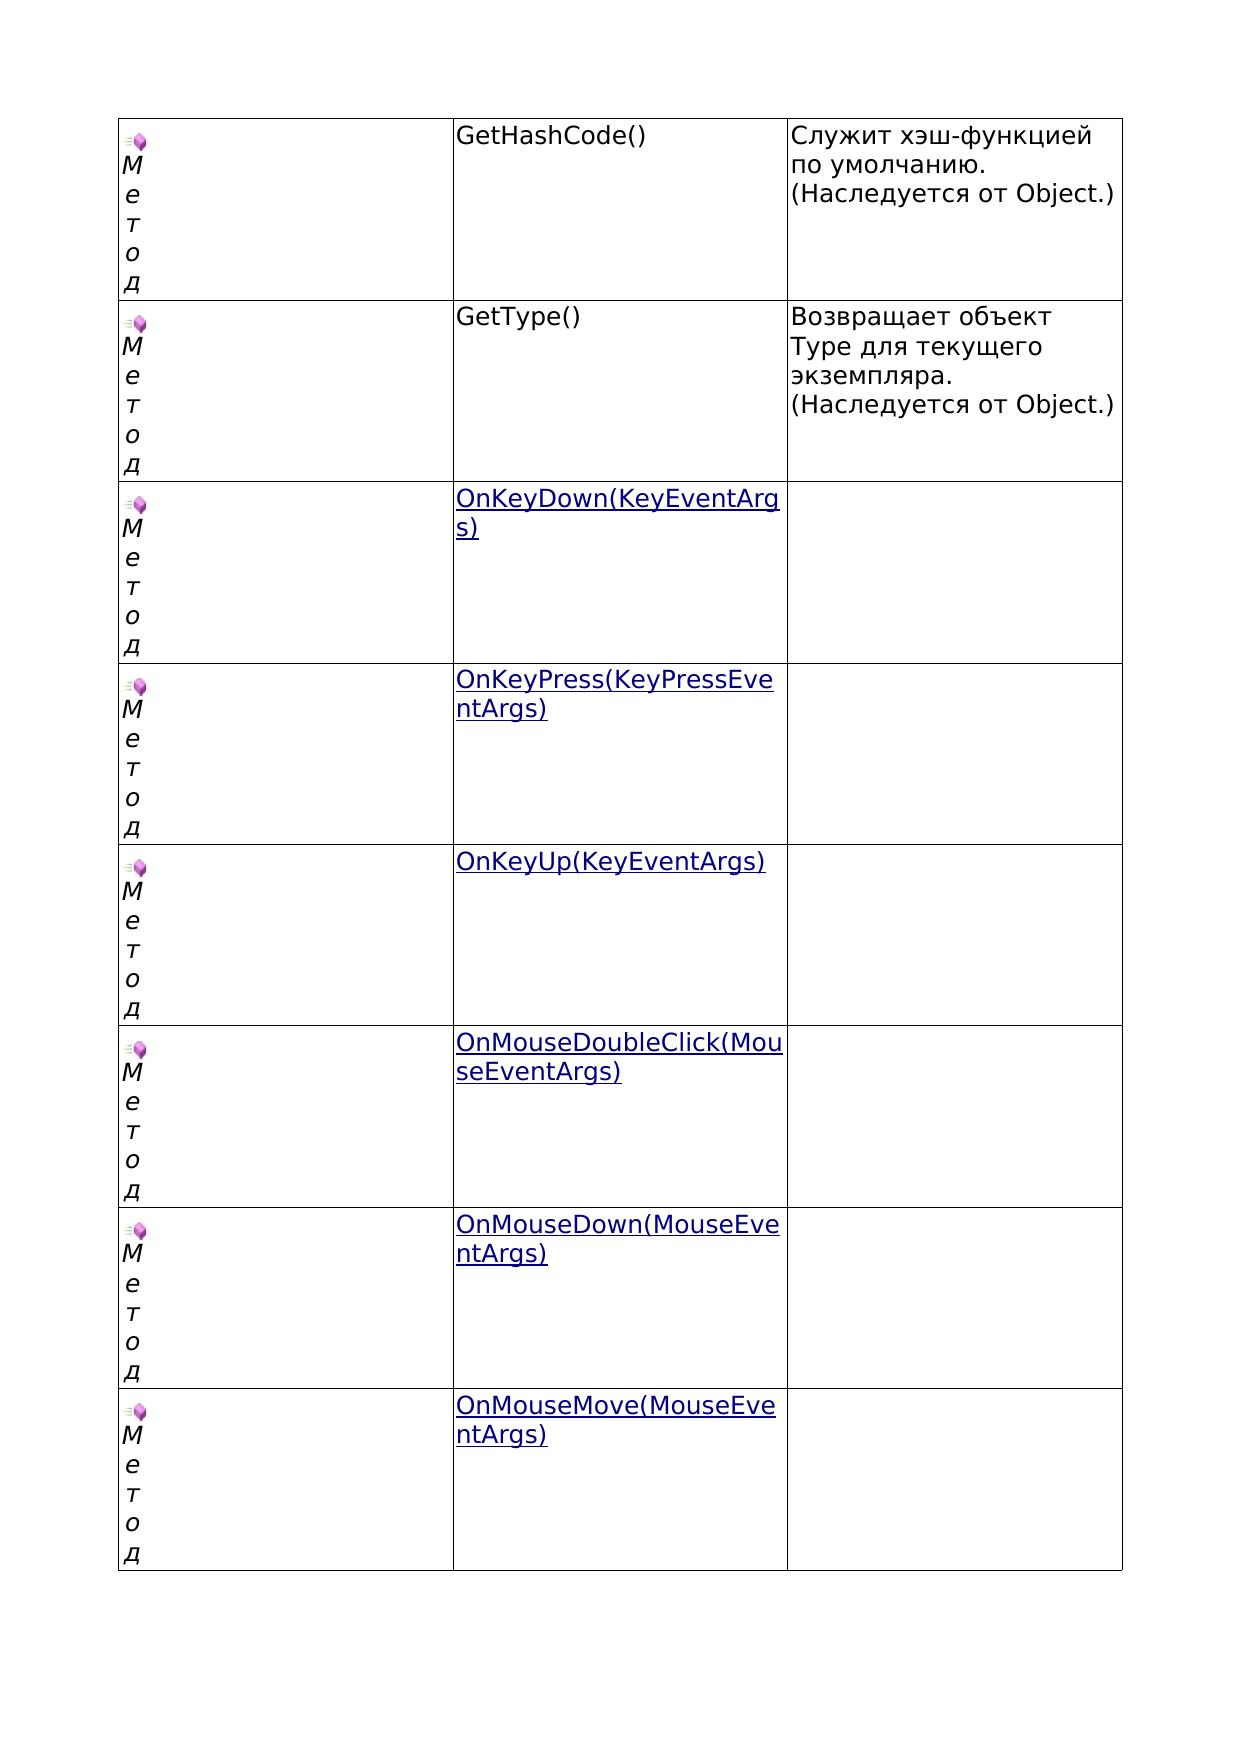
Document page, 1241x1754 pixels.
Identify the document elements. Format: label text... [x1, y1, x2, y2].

table_cell Служит хэш-функцией по умолчанию. (Наследуется от Object.) [788, 119, 1122, 299]
table_cell [119, 845, 453, 1025]
picture [121, 1041, 147, 1059]
table_cell [119, 1026, 453, 1207]
table_cell [119, 119, 453, 299]
table_cell [119, 664, 453, 844]
table_cell [788, 845, 1122, 1025]
table_cell [788, 1389, 1122, 1570]
picture [121, 315, 147, 333]
table_cell [119, 482, 453, 662]
table_cell OnMouseMove(MouseEventArgs) [454, 1389, 787, 1570]
table_cell OnMouseDown(MouseEventArgs) [454, 1208, 787, 1388]
table_cell [119, 301, 453, 481]
table_cell [788, 1026, 1122, 1207]
table_cell OnKeyPress(KeyPressEventArgs) [454, 664, 787, 844]
table_cell GetHashCode() [454, 119, 787, 299]
picture [121, 859, 147, 877]
table_cell OnKeyUp(KeyEventArgs) [454, 845, 787, 1025]
table_cell [788, 482, 1122, 662]
table_cell [119, 1389, 453, 1570]
picture [121, 678, 147, 696]
table_cell OnKeyDown(KeyEventArgs) [454, 482, 787, 662]
picture [121, 496, 147, 514]
picture [121, 133, 147, 151]
table_cell [788, 1208, 1122, 1388]
table_cell OnMouseDoubleClick(MouseEventArgs) [454, 1026, 787, 1207]
table_cell Возвращает объект Type для текущего экземпляра. (Наследуется от Object.) [788, 301, 1122, 481]
table_cell [119, 1208, 453, 1388]
table_cell [788, 664, 1122, 844]
picture [121, 1403, 147, 1421]
table_cell GetType() [454, 301, 787, 481]
picture [121, 1222, 147, 1240]
